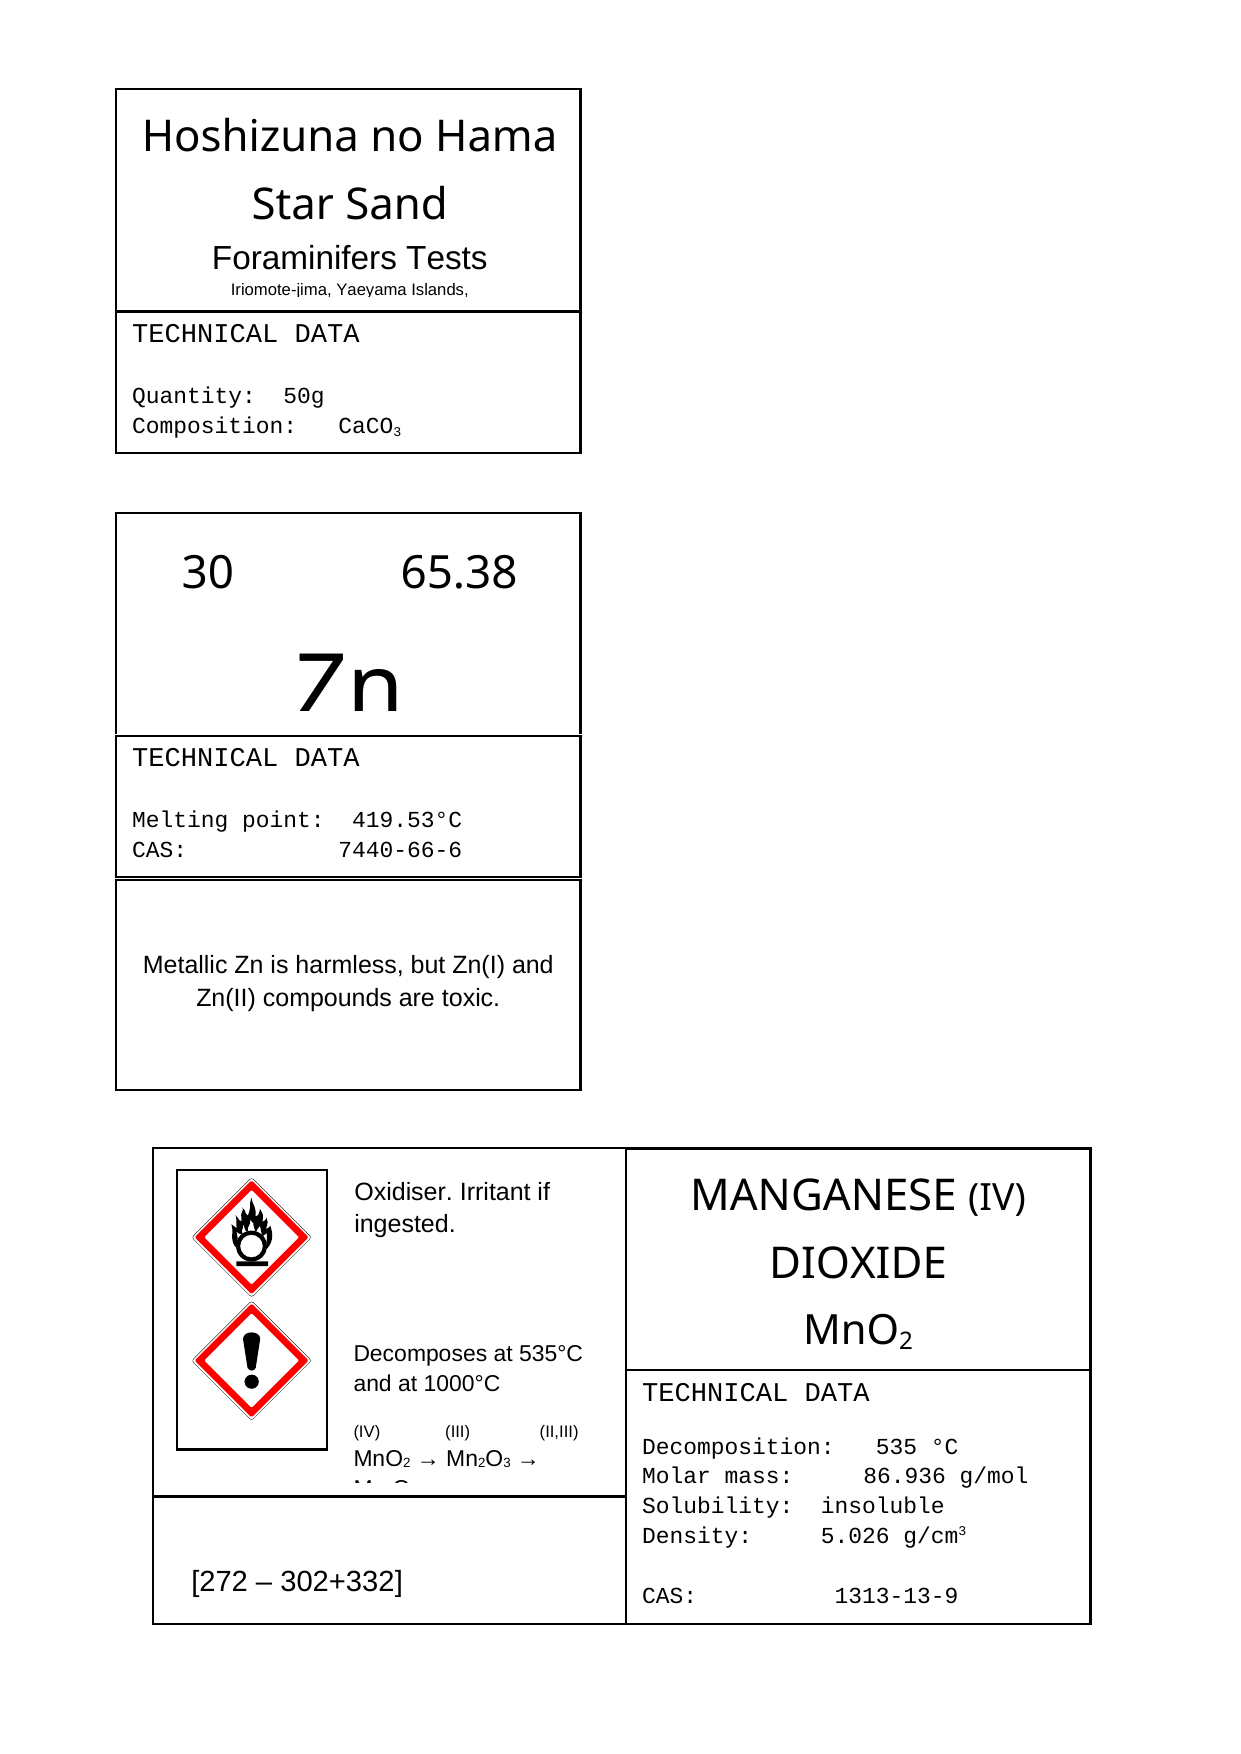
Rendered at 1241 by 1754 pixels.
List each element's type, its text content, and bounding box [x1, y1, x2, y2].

text TECHNICAL DATA Quantity: 50g Composition: CaCO3 [132, 320, 564, 440]
text Oxidiser. Irritant if ingested. [354, 1176, 602, 1238]
text (IV) (III) (II,III) MnO2 → Mn2O3 → Mn3O4 [353, 1421, 597, 1483]
text Hoshizuna no Hama Star Sand Foraminifers Tests Iriomote-jima, Yaeyama Islands, Okinawa Prefecture, Japan 星の砂（ほしのすな） [139, 104, 560, 297]
text 30 65.38 Zn [141, 540, 558, 710]
text Metallic Zn is harmless, but Zn(I) and Zn(II) compounds are toxic. [132, 950, 564, 1012]
text TECHNICAL DATA Melting point: 419.53°C CAS: 7440-66-6 [132, 744, 564, 864]
text TECHNICAL DATA [642, 1379, 1074, 1410]
text MANGANESE (IV) DIOXIDE MnO2 Battery [651, 1163, 1065, 1353]
text Decomposition: 535 °C Molar mass: 86.936 g/mol Solubility: insoluble Density: 5.026 g/cm3 CAS: 1313-13-9 [642, 1435, 1074, 1610]
text Decomposes at 535°C and at 1000°C [353, 1340, 597, 1397]
text [272 – 302+332] [169, 1564, 610, 1598]
